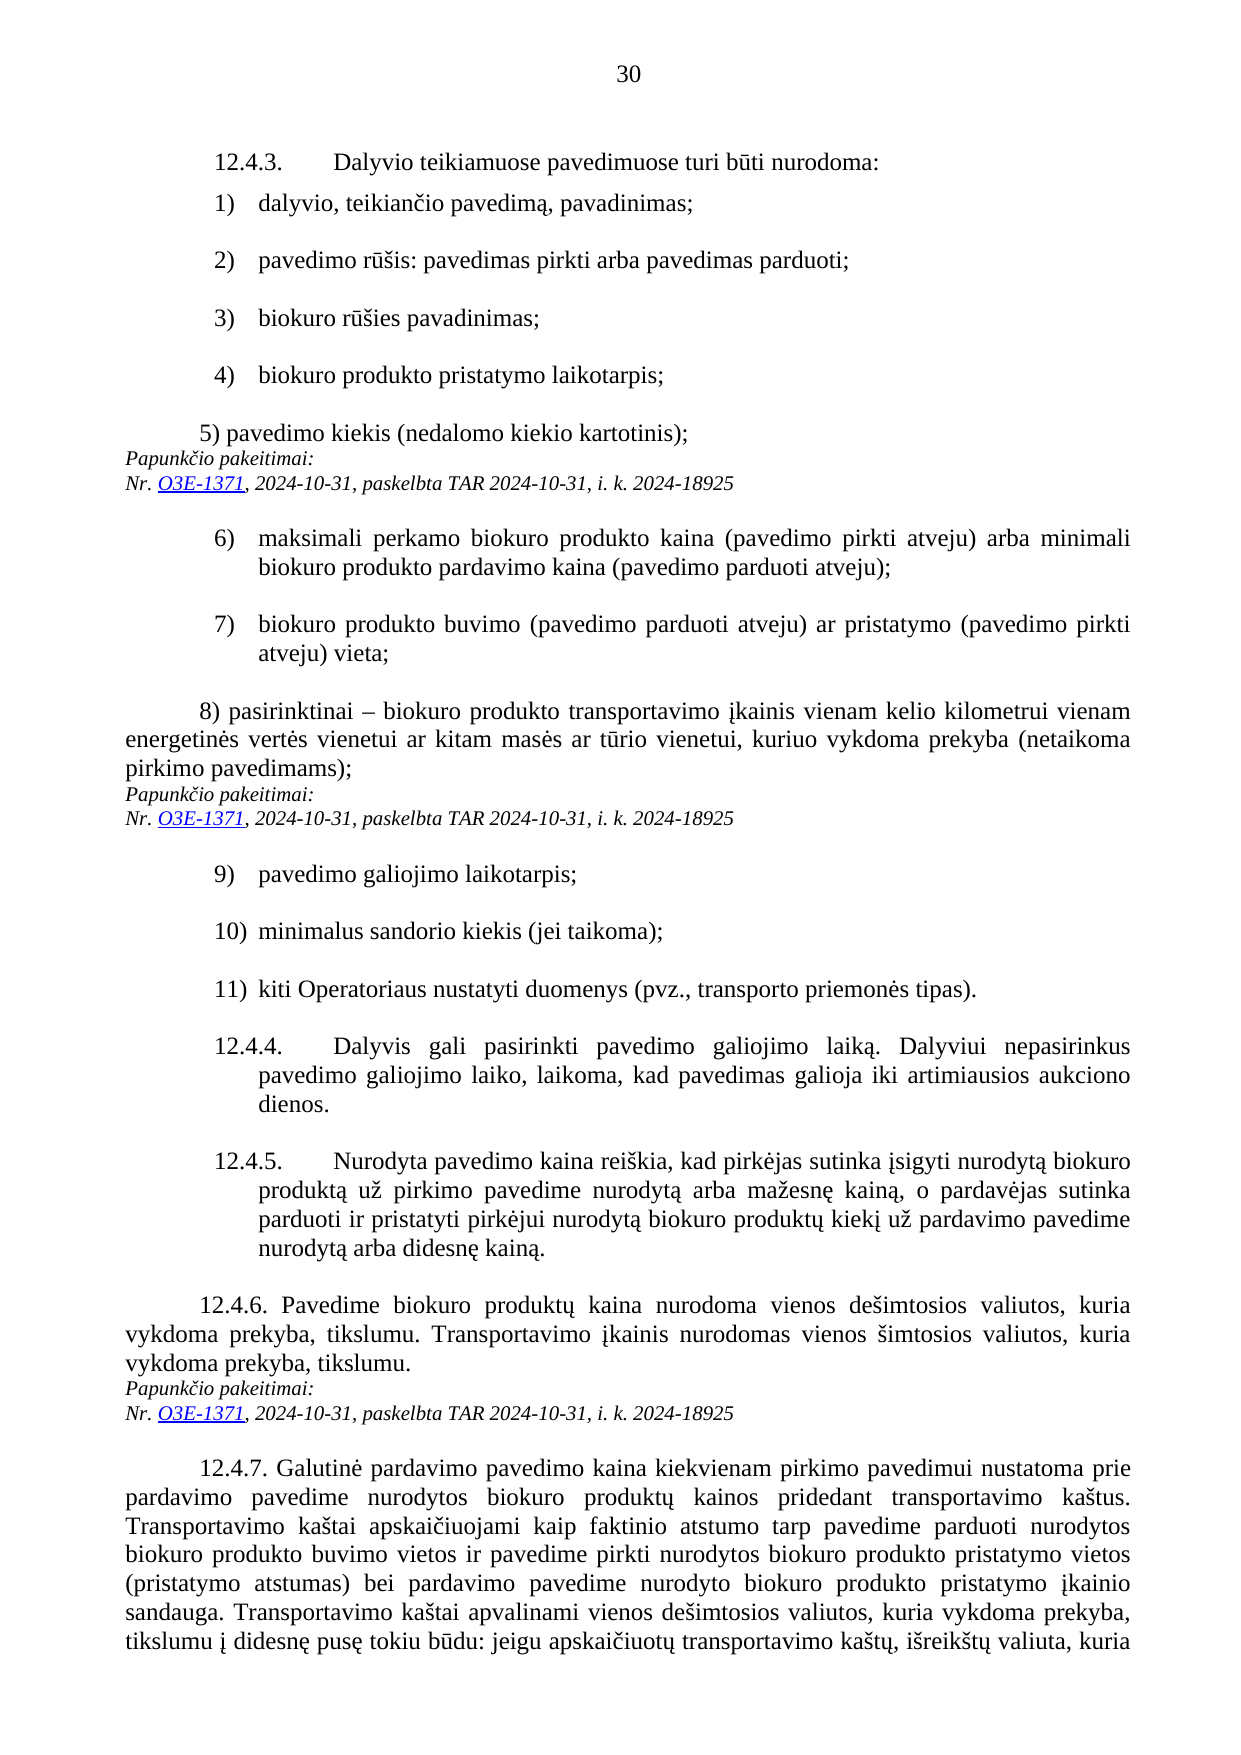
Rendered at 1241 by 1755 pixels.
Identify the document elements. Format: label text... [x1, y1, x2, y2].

text 2) pavedimo rūšis: pavedimas pirkti arba pavedimas parduoti; [214, 245, 1132, 274]
text Nr. O3E-1371, 2024-10-31, paskelbta TAR 2024-10-31, i. k. 2024-18925 [125, 1400, 1132, 1424]
text Nr. O3E-1371, 2024-10-31, paskelbta TAR 2024-10-31, i. k. 2024-18925 [125, 470, 1132, 494]
text 1) dalyvio, teikiančio pavedimą, pavadinimas; [214, 188, 1132, 216]
text 4) biokuro produkto pristatymo laikotarpis; [214, 360, 1132, 389]
text 7) biokuro produkto buvimo (pavedimo parduoti atveju) ar pristatymo (pavedimo pirkti atveju) vieta; [214, 609, 1132, 667]
text 11) kiti Operatoriaus nustatyti duomenys (pvz., transporto priemonės tipas). [214, 974, 1132, 1003]
text 10) minimalus sandorio kiekis (jei taikoma); [214, 916, 1132, 945]
text 6) maksimali perkamo biokuro produkto kaina (pavedimo pirkti atveju) arba minimali biokuro produkto pardavimo kaina (pavedimo parduoti atveju); [214, 523, 1132, 581]
text Nr. O3E-1371, 2024-10-31, paskelbta TAR 2024-10-31, i. k. 2024-18925 [125, 806, 1132, 830]
text 3) biokuro rūšies pavadinimas; [214, 303, 1132, 331]
subtitle 5) pavedimo kiekis (nedalomo kiekio kartotinis); [199, 418, 1132, 446]
text Papunkčio pakeitimai: [125, 446, 1132, 470]
text 12.4.6. Pavedime biokuro produktų kaina nurodoma vienos dešimtosios valiutos, kuria vykdoma prekyba, tikslumu. Transportavimo įkainis nurodomas vienos šimtosios valiutos, kuria vykdoma prekyba, tikslumu. [125, 1290, 1132, 1376]
text 9) pavedimo galiojimo laikotarpis; [214, 859, 1132, 888]
text 12.4.5. Nurodyta pavedimo kaina reiškia, kad pirkėjas sutinka įsigyti nurodytą biokuro produktą už pirkimo pavedime nurodytą arba mažesnę kainą, o pardavėjas sutinka parduoti ir pristatyti pirkėjui nurodytą biokuro produktų kiekį už pardavimo pavedime nurodytą arba didesnę kainą. [214, 1146, 1132, 1261]
text 12.4.7. Galutinė pardavimo pavedimo kaina kiekvienam pirkimo pavedimui nustatoma prie pardavimo pavedime nurodytos biokuro produktų kainos pridedant transportavimo kaštus. Transportavimo kaštai apskaičiuojami kaip faktinio atstumo tarp pavedime parduoti nurodytos biokuro produkto buvimo vietos ir pavedime pirkti nurodytos biokuro produkto pristatymo vietos (pristatymo atstumas) bei pardavimo pavedime nurodyto biokuro produkto pristatymo įkainio sandauga. Transportavimo kaštai apvalinami vienos dešimtosios valiutos, kuria vykdoma prekyba, tikslumu į didesnę pusę tokiu būdu: jeigu apskaičiuotų transportavimo kaštų, išreikštų valiuta, kuria [125, 1453, 1132, 1654]
subtitle 8) pasirinktinai – biokuro produkto transportavimo įkainis vienam kelio kilometrui vienam energetinės vertės vienetui ar kitam masės ar tūrio vienetui, kuriuo vykdoma prekyba (netaikoma pirkimo pavedimams); [125, 696, 1132, 782]
text Papunkčio pakeitimai: [125, 1376, 1132, 1400]
text 12.4.4. Dalyvis gali pasirinkti pavedimo galiojimo laiką. Dalyviui nepasirinkus pavedimo galiojimo laiko, laikoma, kad pavedimas galioja iki artimiausios aukciono dienos. [214, 1031, 1132, 1118]
text Papunkčio pakeitimai: [125, 782, 1132, 806]
text 12.4.3. Dalyvio teikiamuose pavedimuose turi būti nurodoma: [214, 147, 1132, 176]
